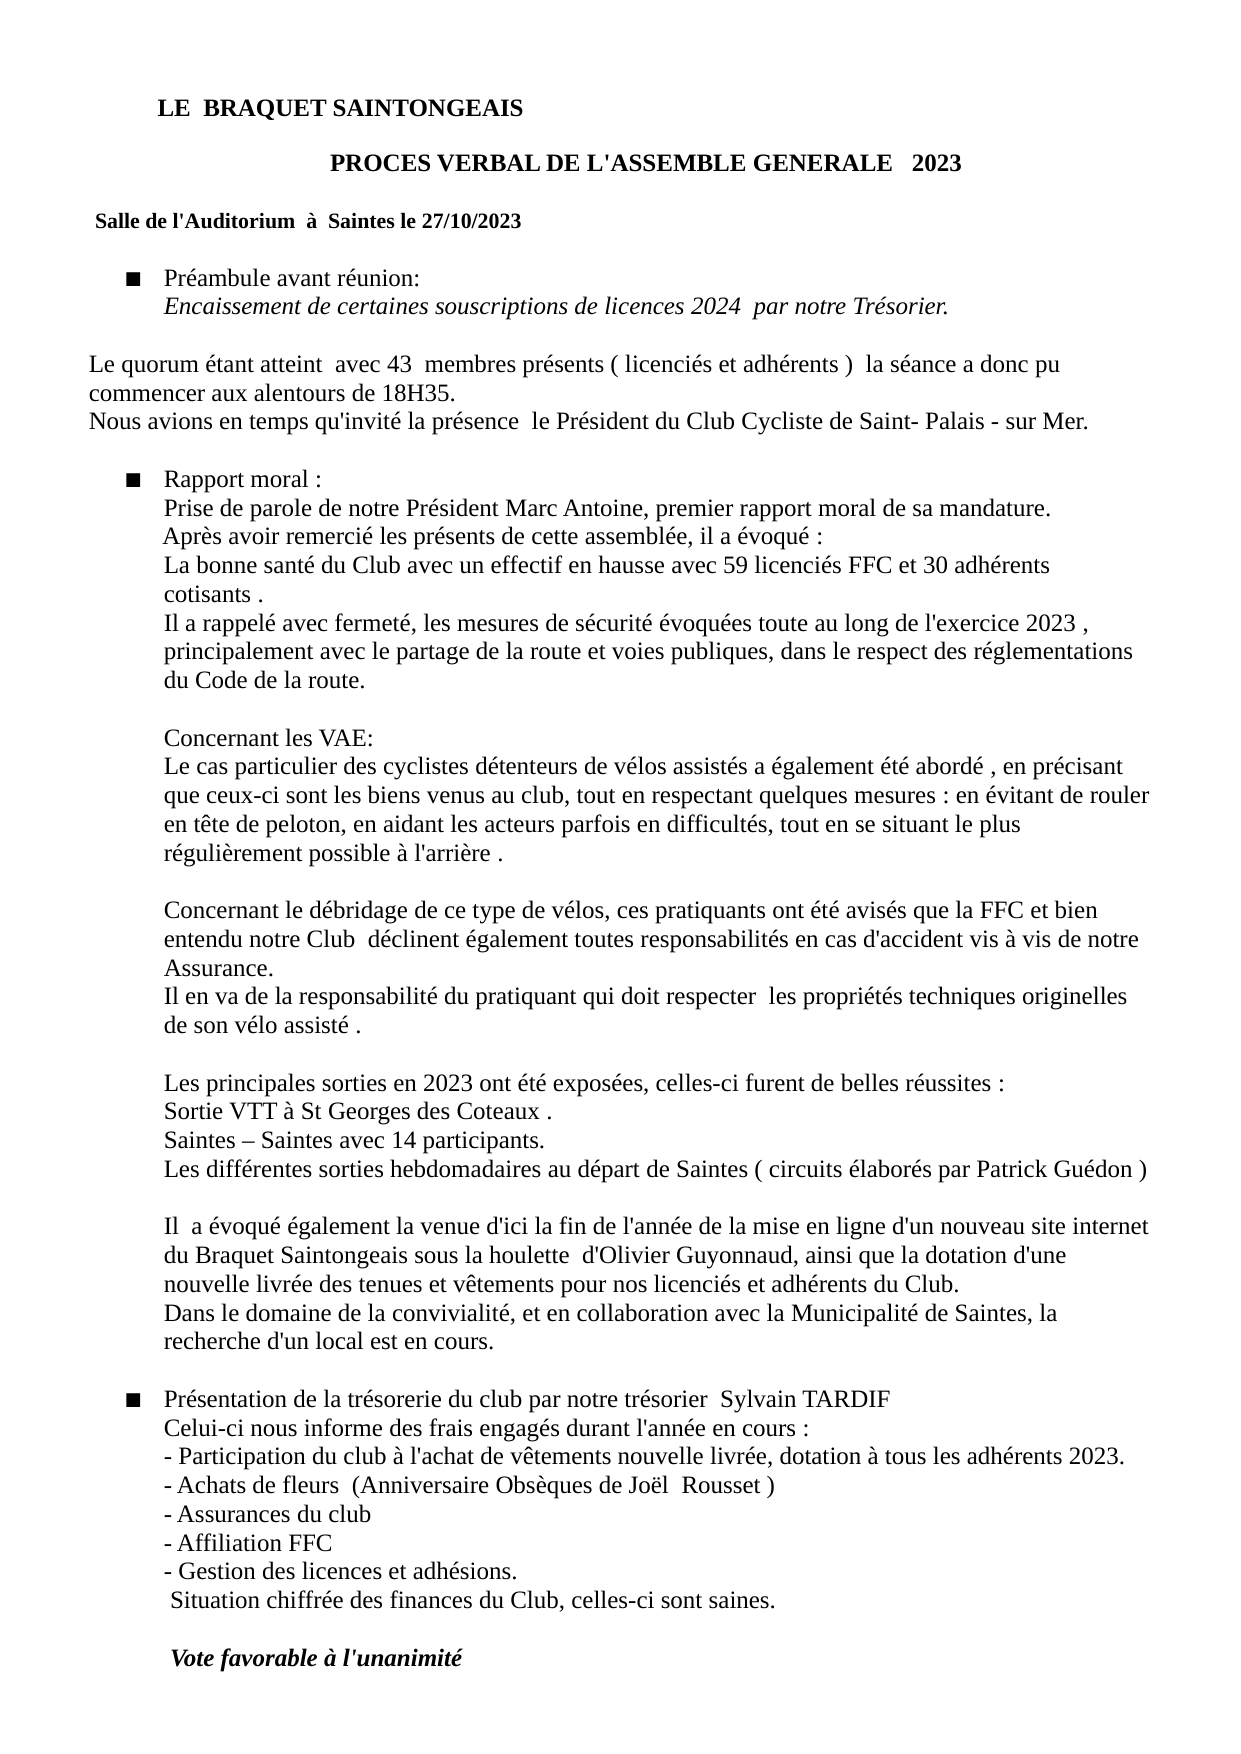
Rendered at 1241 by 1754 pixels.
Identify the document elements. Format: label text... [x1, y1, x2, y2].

list Saintes – Saintes avec 14 participants. [126, 1125, 1152, 1154]
list Rapport moral : [126, 464, 1152, 493]
list Présentation de la trésorerie du club par notre trésorier Sylvain TARDIF [126, 1384, 1152, 1413]
list Celui-ci nous informe des frais engagés durant l'année en cours : [126, 1413, 1152, 1441]
list Les principales sorties en 2023 ont été exposées, celles-ci furent de belles réussites : [126, 1068, 1152, 1096]
list - Affiliation FFC [126, 1528, 1152, 1556]
list Les différentes sorties hebdomadaires au départ de Saintes ( circuits élaborés par Patrick Guédon ) [126, 1154, 1152, 1183]
list Prise de parole de notre Président Marc Antoine, premier rapport moral de sa mandature. [126, 493, 1152, 521]
text PROCES VERBAL DE L'ASSEMBLE GENERALE 2023 [88, 148, 1152, 176]
list Préambule avant réunion: [126, 263, 1152, 291]
list - Participation du club à l'achat de vêtements nouvelle livrée, dotation à tous les adhérents 2023. [126, 1441, 1152, 1470]
list - Achats de fleurs (Anniversaire Obsèques de Joël Rousset ) [126, 1470, 1152, 1499]
list Il a rappelé avec fermeté, les mesures de sécurité évoquées toute au long de l'exercice 2023 , [126, 608, 1152, 636]
list La bonne santé du Club avec un effectif en hausse avec 59 licenciés FFC et 30 adhérents cotisants . [126, 550, 1152, 608]
list Il en va de la responsabilité du pratiquant qui doit respecter les propriétés techniques originelles de son vélo assisté . [126, 981, 1152, 1039]
list - Assurances du club [126, 1499, 1152, 1528]
list Il a évoqué également la venue d'ici la fin de l'année de la mise en ligne d'un nouveau site internet du Braquet Saintongeais sous la houlette d'Olivier Guyonnaud, ainsi que la dotation d'une nouvelle livrée des tenues et vêtements pour nos licenciés et adhérents du Club. [126, 1211, 1152, 1298]
list Le cas particulier des cyclistes détenteurs de vélos assistés a également été abordé , en précisant que ceux-ci sont les biens venus au club, tout en respectant quelques mesures : en évitant de rouler en tête de peloton, en aidant les acteurs parfois en difficultés, tout en se situant le plus régulièrement possible à l'arrière . [126, 751, 1152, 866]
text LE BRAQUET SAINTONGEAIS [88, 93, 1152, 121]
text Situation chiffrée des finances du Club, celles-ci sont saines. [88, 1585, 1152, 1614]
list principalement avec le partage de la route et voies publiques, dans le respect des réglementations du Code de la route. [126, 636, 1152, 694]
text Après avoir remercié les présents de cette assemblée, il a évoqué : [88, 521, 1152, 550]
text Vote favorable à l'unanimité [88, 1643, 1152, 1671]
text Nous avions en temps qu'invité la présence le Président du Club Cycliste de Saint- Palais - sur Mer. [88, 406, 1152, 435]
list Concernant le débridage de ce type de vélos, ces pratiquants ont été avisés que la FFC et bien entendu notre Club déclinent également toutes responsabilités en cas d'accident vis à vis de notre Assurance. [126, 895, 1152, 981]
list Concernant les VAE: [126, 723, 1152, 751]
text Le quorum étant atteint avec 43 membres présents ( licenciés et adhérents ) la séance a donc pu commencer aux alentours de 18H35. [88, 349, 1152, 406]
list Encaissement de certaines souscriptions de licences 2024 par notre Trésorier. [126, 291, 1152, 320]
text Salle de l'Auditorium à Saintes le 27/10/2023 [88, 205, 1152, 234]
list - Gestion des licences et adhésions. [126, 1556, 1152, 1585]
list Dans le domaine de la convivialité, et en collaboration avec la Municipalité de Saintes, la recherche d'un local est en cours. [126, 1298, 1152, 1355]
list Sortie VTT à St Georges des Coteaux . [126, 1096, 1152, 1125]
